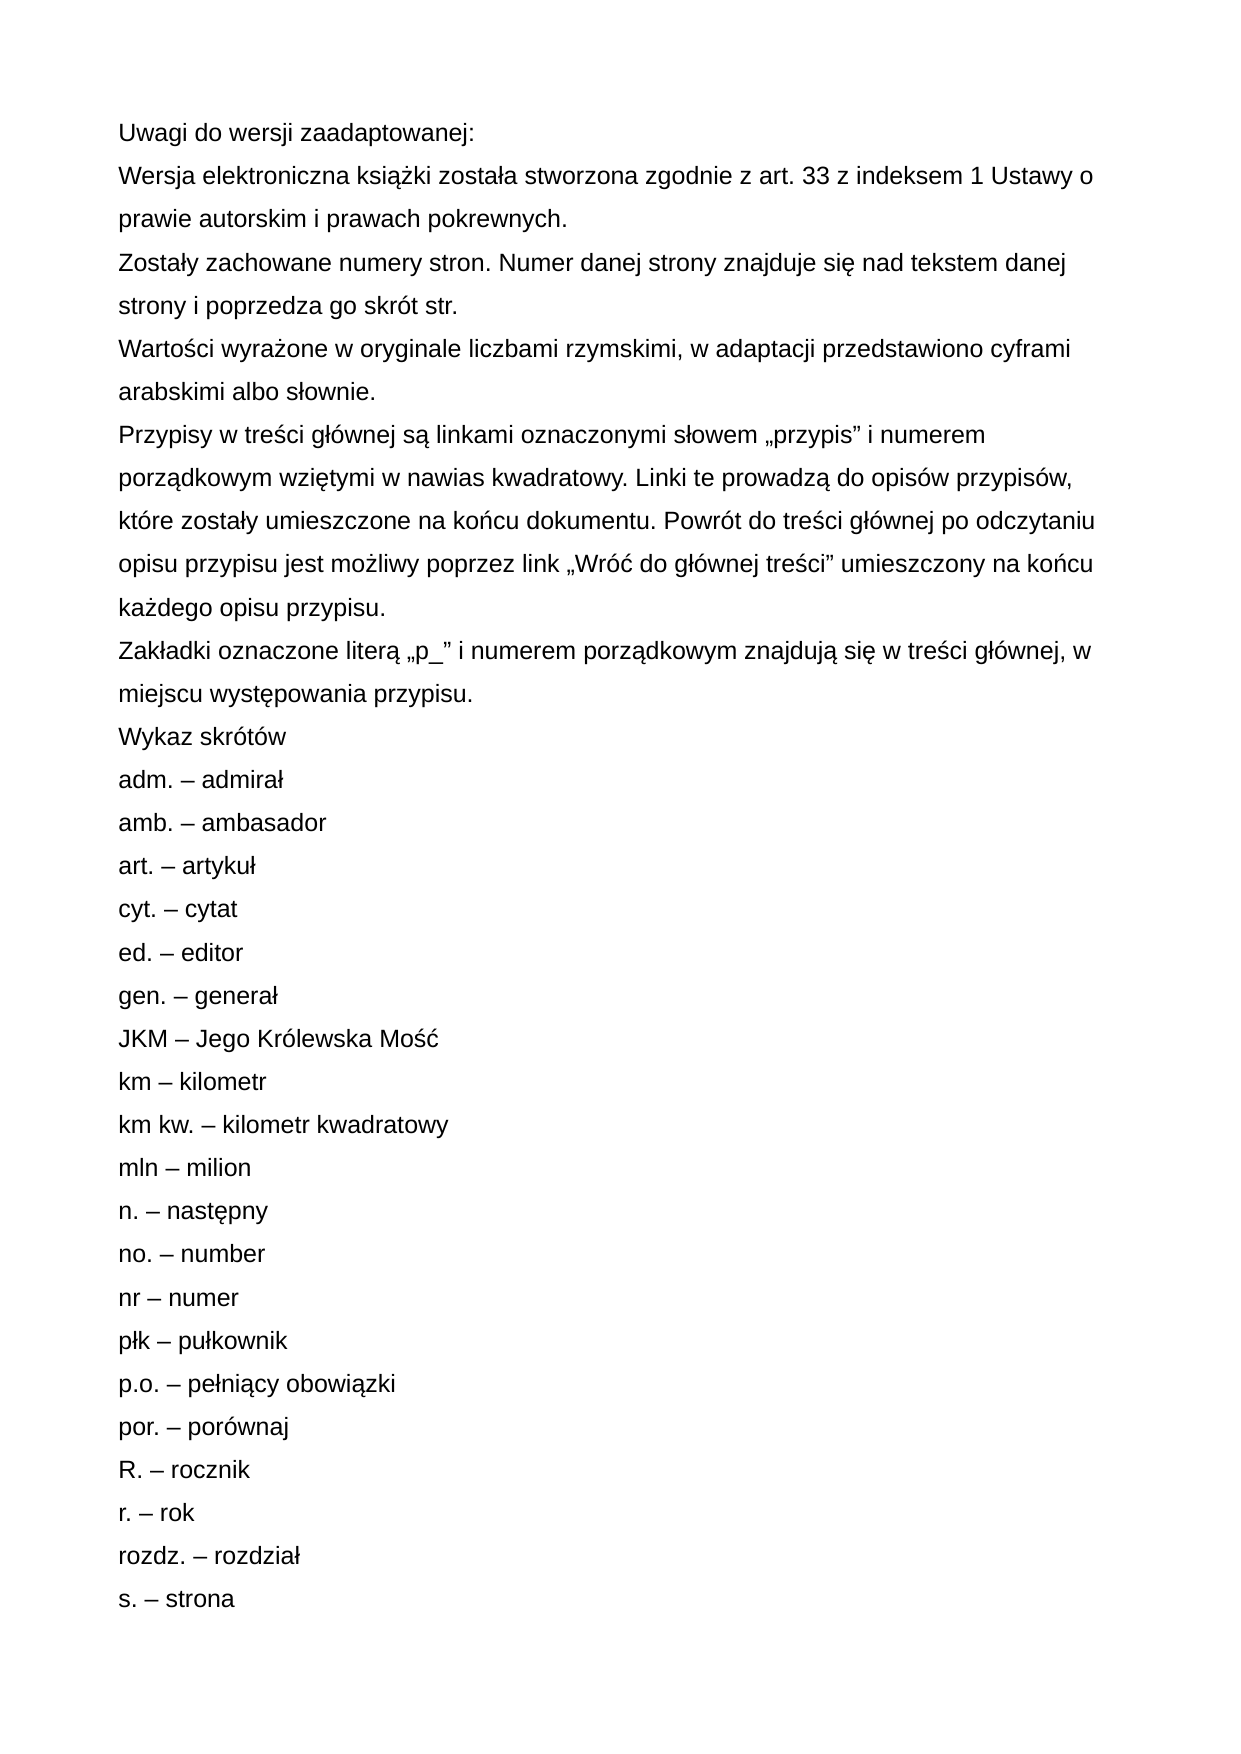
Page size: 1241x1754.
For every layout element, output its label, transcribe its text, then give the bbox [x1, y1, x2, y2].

text Przypisy w treści głównej są linkami oznaczonymi słowem „przypis” i numerem porządkowym wziętymi w nawias kwadratowy. Linki te prowadzą do opisów przypisów, które zostały umieszczone na końcu dokumentu. Powrót do treści głównej po odczytaniu opisu przypisu jest możliwy poprzez link „Wróć do głównej treści” umieszczony na końcu każdego opisu przypisu. [118, 420, 1122, 621]
text cyt. – cytat [118, 894, 1122, 923]
text R. – rocznik [118, 1455, 1122, 1484]
text gen. – generał [118, 981, 1122, 1009]
text Zostały zachowane numery stron. Numer danej strony znajduje się nad tekstem danej strony i poprzedza go skrót str. [118, 247, 1122, 319]
text p.o. – pełniący obowiązki [118, 1369, 1122, 1397]
text rozdz. – rozdział [118, 1541, 1122, 1570]
text km kw. – kilometr kwadratowy [118, 1110, 1122, 1139]
text s. – strona [118, 1584, 1122, 1613]
text płk – pułkownik [118, 1326, 1122, 1354]
text r. – rok [118, 1498, 1122, 1527]
text no. – number [118, 1239, 1122, 1268]
text nr – numer [118, 1282, 1122, 1311]
text Wartości wyrażone w oryginale liczbami rzymskimi, w adaptacji przedstawiono cyframi arabskimi albo słownie. [118, 334, 1122, 406]
text mln – milion [118, 1153, 1122, 1182]
text Uwagi do wersji zaadaptowanej: [118, 118, 1122, 147]
text ed. – editor [118, 937, 1122, 966]
text Zakładki oznaczone literą „p_” i numerem porządkowym znajdują się w treści głównej, w miejscu występowania przypisu. [118, 636, 1122, 707]
text por. – porównaj [118, 1412, 1122, 1441]
text n. – następny [118, 1196, 1122, 1225]
text adm. – admirał [118, 765, 1122, 794]
text km – kilometr [118, 1067, 1122, 1096]
text Wersja elektroniczna książki została stworzona zgodnie z art. 33 z indeksem 1 Ustawy o prawie autorskim i prawach pokrewnych. [118, 161, 1122, 233]
text art. – artykuł [118, 851, 1122, 880]
text JKM – Jego Królewska Mość [118, 1024, 1122, 1052]
text Wykaz skrótów [118, 722, 1122, 751]
text amb. – ambasador [118, 808, 1122, 837]
